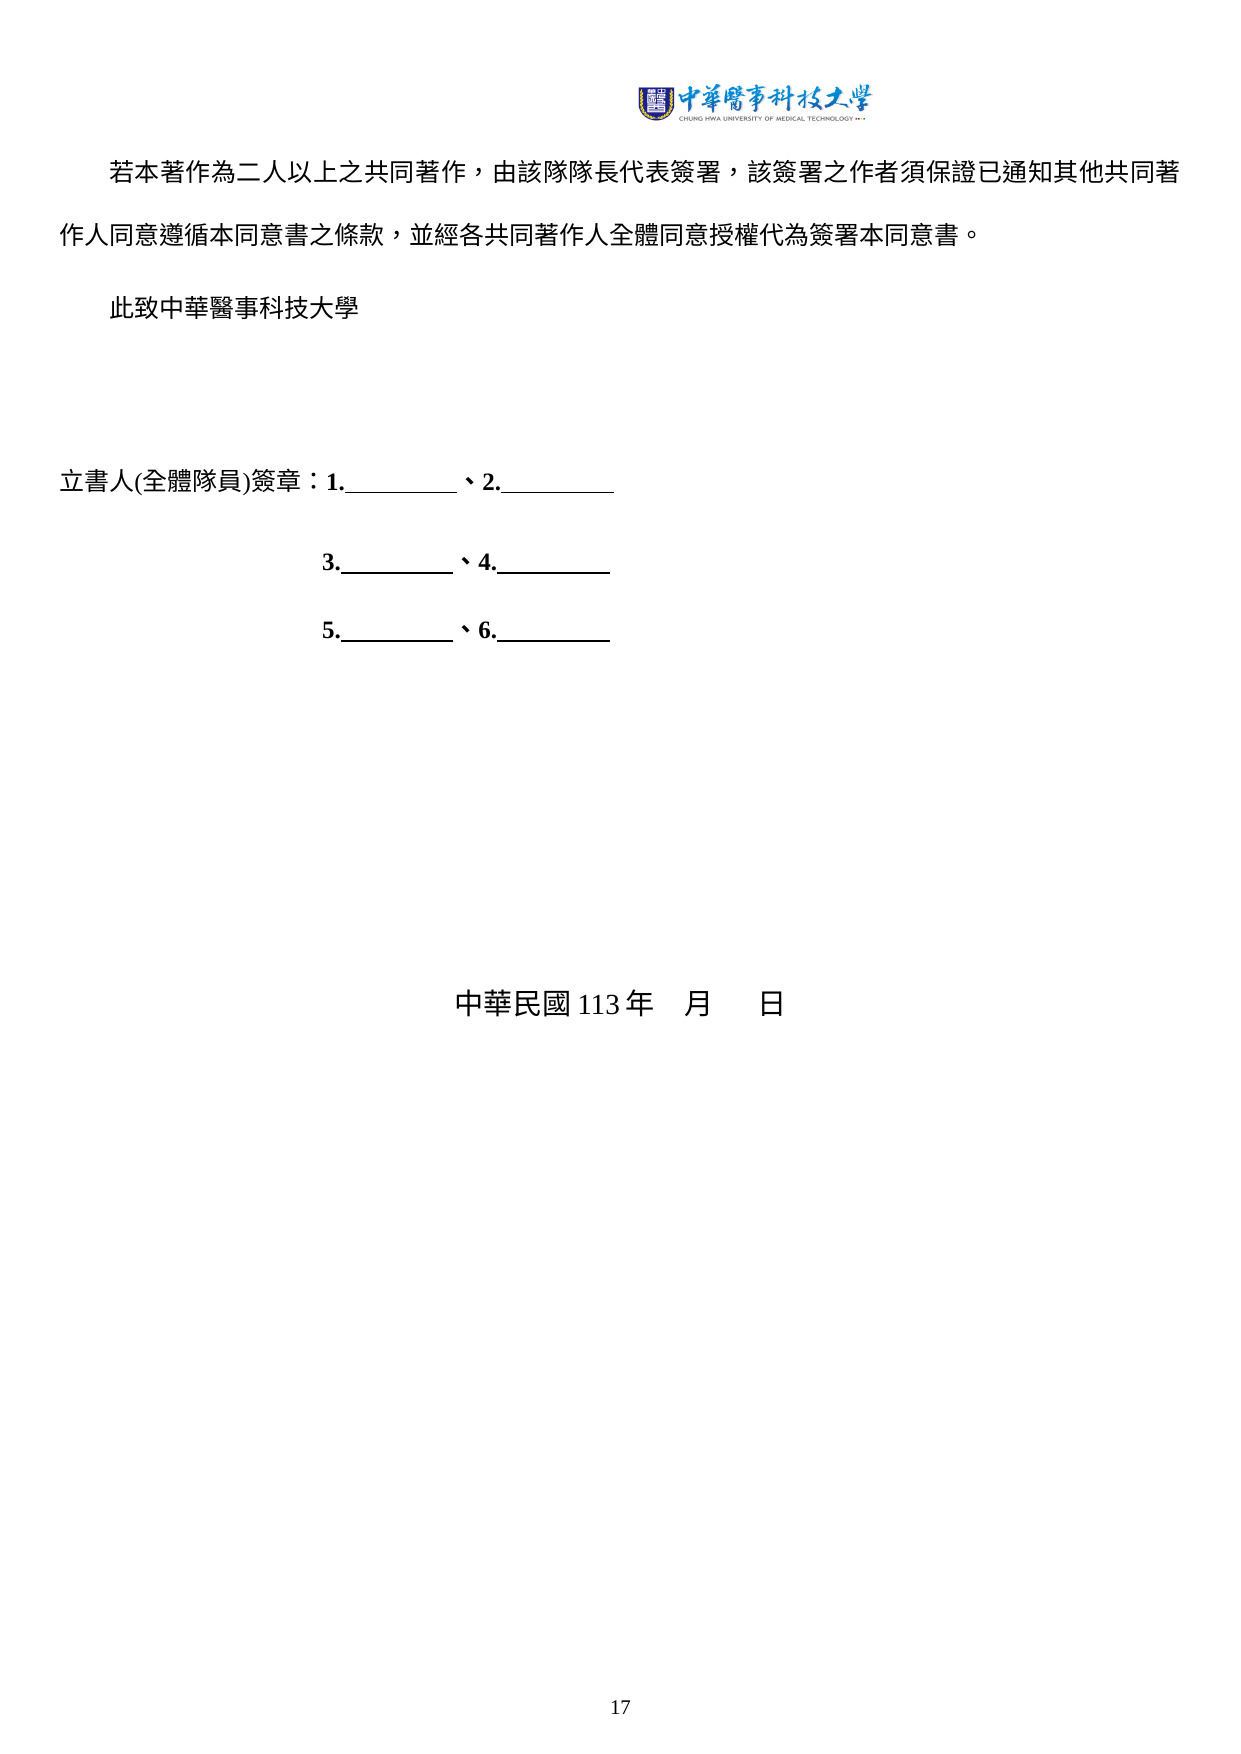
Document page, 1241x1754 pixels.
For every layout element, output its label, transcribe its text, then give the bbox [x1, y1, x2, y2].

text 中華民國113年 月 日 [59, 960, 1181, 1023]
text 此致中華醫事科技大學 [59, 265, 1181, 327]
text 立書人(全體隊員)簽章：1. 、2. [59, 438, 1181, 500]
text 5. 、6. [59, 586, 1181, 649]
text 3. 、4. [59, 518, 1181, 581]
text 若本著作為二人以上之共同著作，由該隊隊長代表簽署，該簽署之作者須保證已通知其他共同著作人同意遵循本同意書之條款，並經各共同著作人全體同意授權代為簽署本同意書。 [59, 129, 1181, 254]
